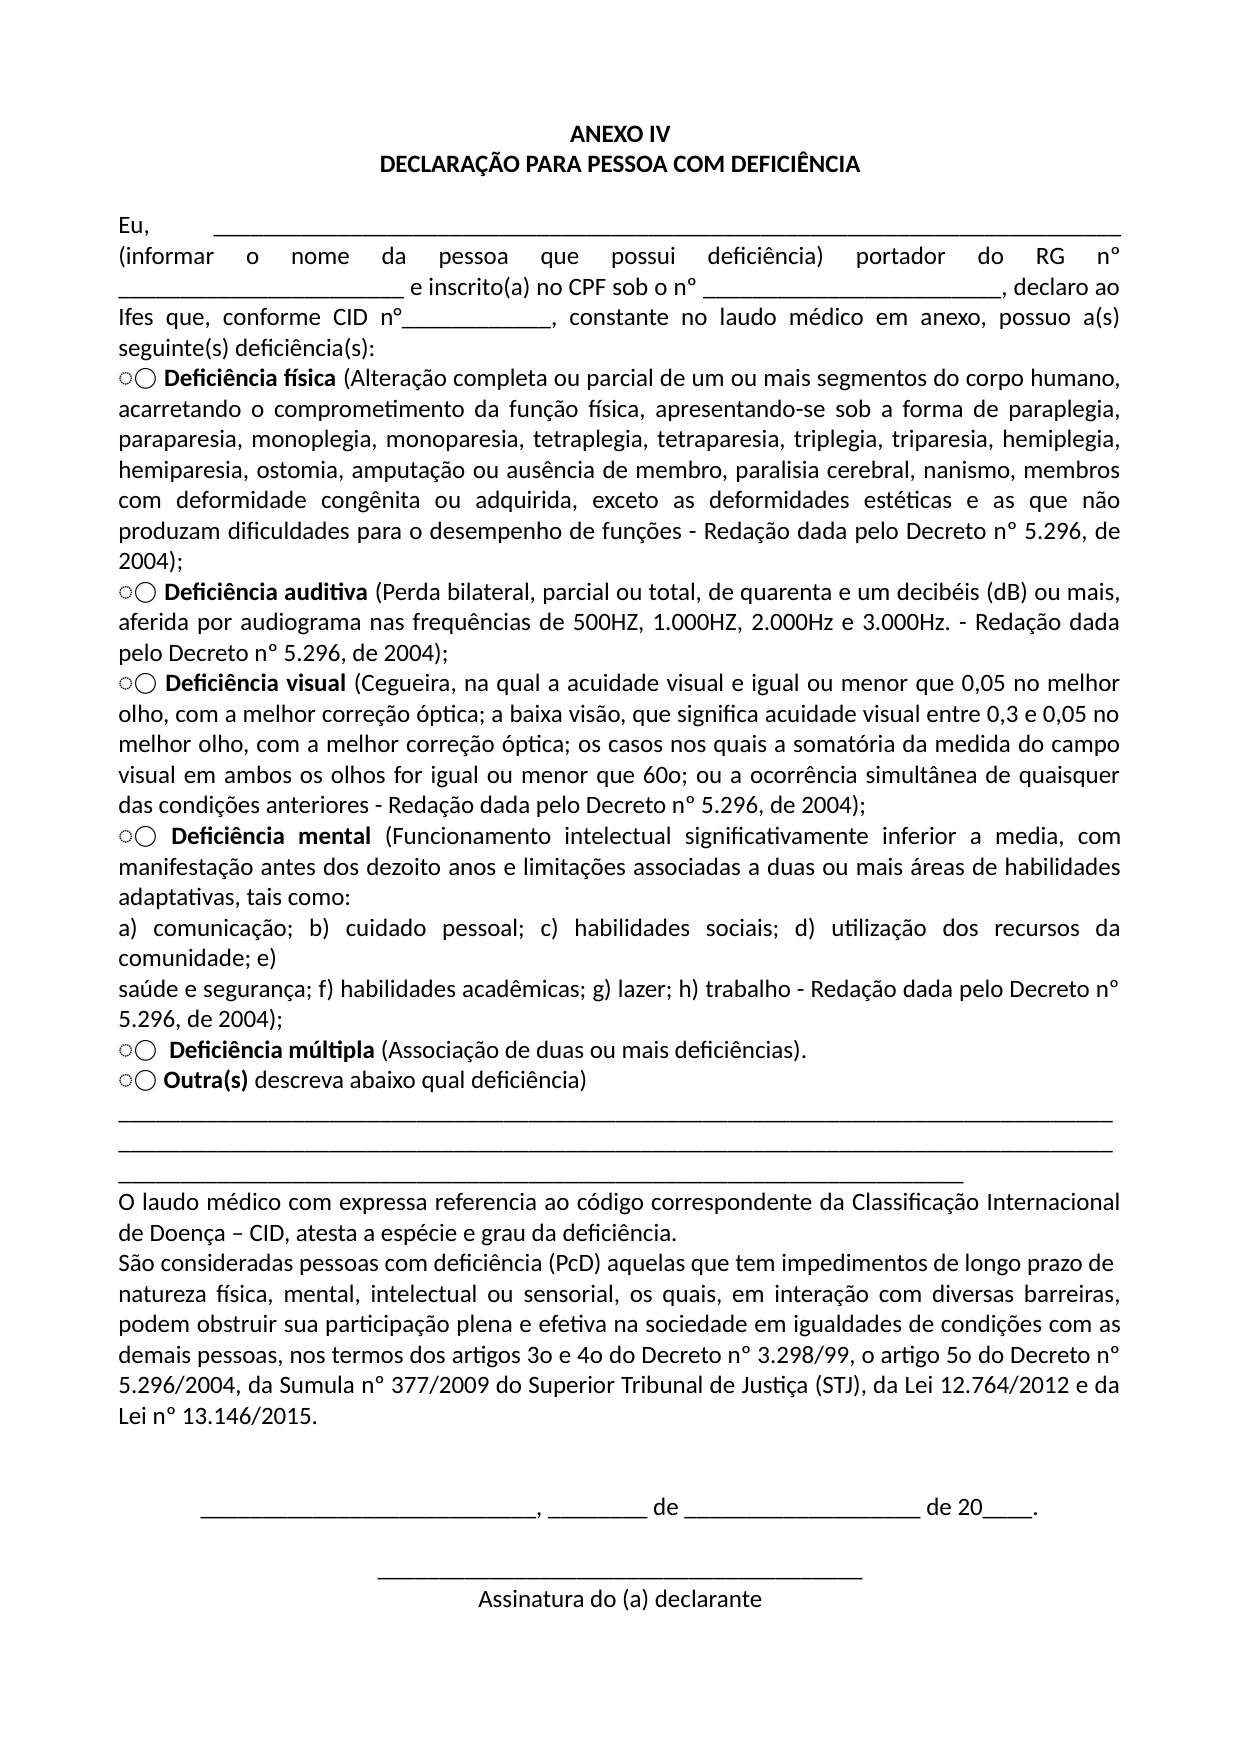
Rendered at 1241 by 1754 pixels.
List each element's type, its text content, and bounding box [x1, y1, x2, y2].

text ⃝ Outra(s) descreva abaixo qual deficiência) [118, 1064, 1122, 1095]
text O laudo médico com expressa referencia ao código correspondente da Classificação Internacional de Doença – CID, atesta a espécie e grau da deficiência. [118, 1186, 1122, 1247]
text Assinatura do (a) declarante [118, 1583, 1122, 1614]
text ⃝ Deficiência mental (Funcionamento intelectual significativamente inferior a media, com manifestação antes dos dezoito anos e limitações associadas a duas ou mais áreas de habilidades adaptativas, tais como: [118, 820, 1122, 912]
text DECLARAÇÃO PARA PESSOA COM DEFICIÊNCIA [118, 149, 1122, 179]
text ___________________________, ________ de ___________________ de 20____. [118, 1492, 1122, 1522]
text _______________________________________ [118, 1553, 1122, 1583]
text ____________________________________________________________________________________________________________________________________________________________________________________________________________________________________ [118, 1095, 1122, 1186]
text São consideradas pessoas com deficiência (PcD) aquelas que tem impedimentos de longo prazo de [118, 1247, 1122, 1278]
text saúde e segurança; f) habilidades acadêmicas; g) lazer; h) trabalho - Redação dada pelo Decreto nº 5.296, de 2004); [118, 973, 1122, 1034]
text ⃝ Deficiência visual (Cegueira, na qual a acuidade visual e igual ou menor que 0,05 no melhor olho, com a melhor correção óptica; a baixa visão, que significa acuidade visual entre 0,3 e 0,05 no melhor olho, com a melhor correção óptica; os casos nos quais a somatória da medida do campo visual em ambos os olhos for igual ou menor que 60o; ou a ocorrência simultânea de quaisquer das condições anteriores - Redação dada pelo Decreto nº 5.296, de 2004); [118, 667, 1122, 820]
text ⃝ Deficiência física (Alteração completa ou parcial de um ou mais segmentos do corpo humano, acarretando o comprometimento da função física, apresentando-se sob a forma de paraplegia, paraparesia, monoplegia, monoparesia, tetraplegia, tetraparesia, triplegia, triparesia, hemiplegia, hemiparesia, ostomia, amputação ou ausência de membro, paralisia cerebral, nanismo, membros com deformidade congênita ou adquirida, exceto as deformidades estéticas e as que não produzam dificuldades para o desempenho de funções - Redação dada pelo Decreto nº 5.296, de 2004); [118, 362, 1122, 576]
text natureza física, mental, intelectual ou sensorial, os quais, em interação com diversas barreiras, podem obstruir sua participação plena e efetiva na sociedade em igualdades de condições com as demais pessoas, nos termos dos artigos 3o e 4o do Decreto nº 3.298/99, o artigo 5o do Decreto nº 5.296/2004, da Sumula nº 377/2009 do Superior Tribunal de Justiça (STJ), da Lei 12.764/2012 e da Lei nº 13.146/2015. [118, 1278, 1122, 1431]
text a) comunicação; b) cuidado pessoal; c) habilidades sociais; d) utilização dos recursos da comunidade; e) [118, 912, 1122, 973]
text ANEXO IV [118, 118, 1122, 149]
text ⃝ Deficiência auditiva (Perda bilateral, parcial ou total, de quarenta e um decibéis (dB) ou mais, aferida por audiograma nas frequências de 500HZ, 1.000HZ, 2.000Hz e 3.000Hz. - Redação dada pelo Decreto nº 5.296, de 2004); [118, 576, 1122, 667]
text Eu, _________________________________________________________________________ (informar o nome da pessoa que possui deficiência) portador do RG nº _______________________ e inscrito(a) no CPF sob o nº ________________________, declaro ao Ifes que, conforme CID n°____________, constante no laudo médico em anexo, possuo a(s) seguinte(s) deficiência(s): [118, 210, 1122, 362]
text ⃝ Deficiência múltipla (Associação de duas ou mais deficiências). [118, 1034, 1122, 1064]
